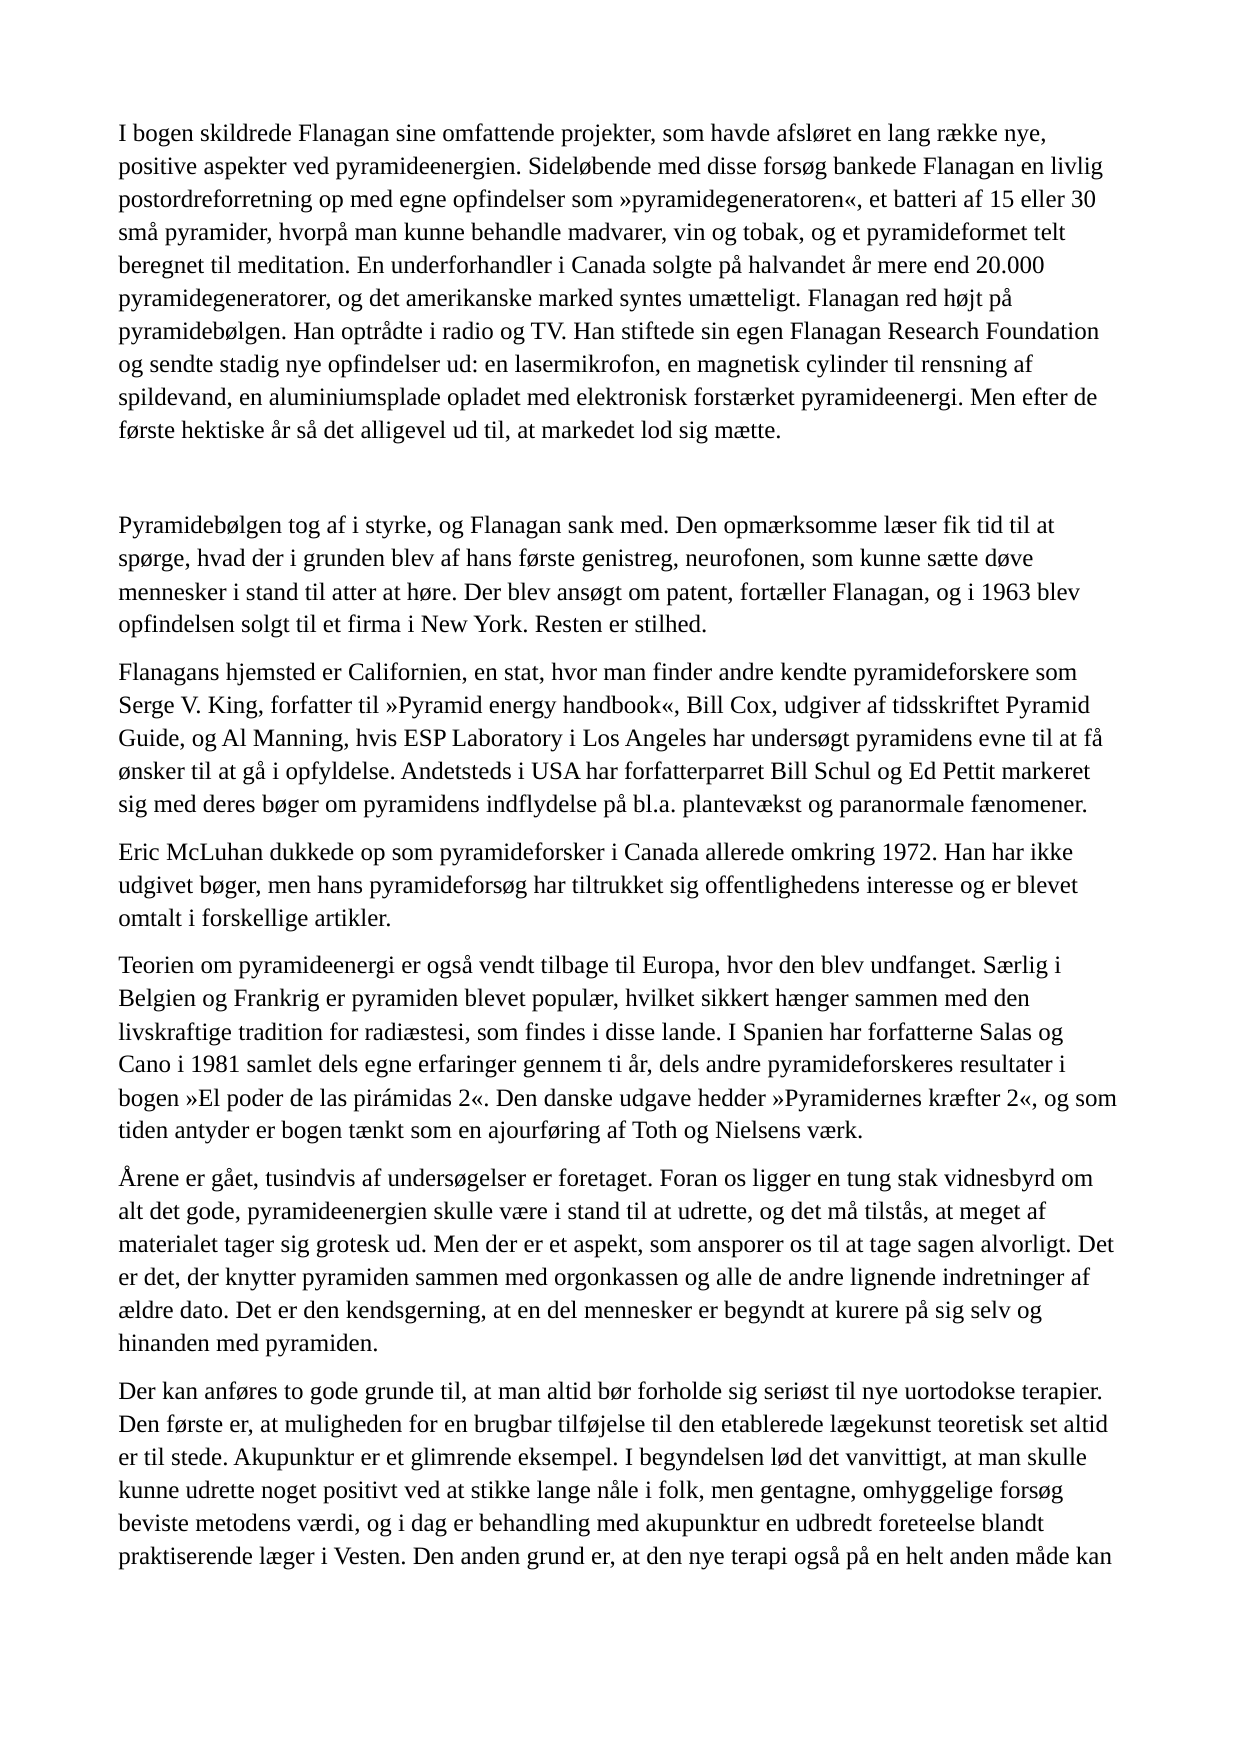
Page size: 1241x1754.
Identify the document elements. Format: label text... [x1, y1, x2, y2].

text Eric McLuhan dukkede op som pyramideforsker i Canada allerede omkring 1972. Han har ikke udgivet bøger, men hans pyramideforsøg har tiltrukket sig offentlighedens interesse og er blevet omtalt i forskellige artikler. [118, 837, 1122, 932]
text Årene er gået, tusindvis af undersøgelser er foretaget. Foran os ligger en tung stak vidnesbyrd om alt det gode, pyramideenergien skulle være i stand til at udrette, og det må tilstås, at meget af materialet tager sig grotesk ud. Men der er et aspekt, som ansporer os til at tage sagen alvorligt. Det er det, der knytter pyramiden sammen med orgonkassen og alle de andre lignende indretninger af ældre dato. Det er den kendsgerning, at en del mennesker er begyndt at kurere på sig selv og hinanden med pyramiden. [118, 1163, 1122, 1357]
text Pyramidebølgen tog af i styrke, og Flanagan sank med. Den opmærksomme læser fik tid til at spørge, hvad der i grunden blev af hans første genistreg, neurofonen, som kunne sætte døve mennesker i stand til atter at høre. Der blev ansøgt om patent, fortæller Flanagan, og i 1963 blev opfindelsen solgt til et firma i New York. Resten er stilhed. [118, 511, 1122, 638]
text I bogen skildrede Flanagan sine omfattende projekter, som havde afsløret en lang række nye, positive aspekter ved pyramideenergien. Sideløbende med disse forsøg bankede Flanagan en livlig postordreforretning op med egne opfindelser som »pyramidegeneratoren«, et batteri af 15 eller 30 små pyramider, hvorpå man kunne behandle madvarer, vin og tobak, og et pyramideformet telt beregnet til meditation. En underforhandler i Canada solgte på halvandet år mere end 20.000 pyramidegeneratorer, og det amerikanske marked syntes umætteligt. Flanagan red højt på pyramidebølgen. Han optrådte i radio og TV. Han stiftede sin egen Flanagan Research Foundation og sendte stadig nye opfindelser ud: en lasermikrofon, en magnetisk cylinder til rensning af spildevand, en aluminiumsplade opladet med elektronisk forstærket pyramideenergi. Men efter de første hektiske år så det alligevel ud til, at markedet lod sig mætte. [118, 118, 1122, 444]
text Flanagans hjemsted er Californien, en stat, hvor man finder andre kendte pyramideforskere som Serge V. King, forfatter til »Pyramid energy handbook«, Bill Cox, udgiver af tidsskriftet Pyramid Guide, og Al Manning, hvis ESP Laboratory i Los Angeles har undersøgt pyramidens evne til at få ønsker til at gå i opfyldelse. Andetsteds i USA har forfatterparret Bill Schul og Ed Pettit markeret sig med deres bøger om pyramidens indflydelse på bl.a. plantevækst og paranormale fænomener. [118, 657, 1122, 818]
text Teorien om pyramideenergi er også vendt tilbage til Europa, hvor den blev undfanget. Særlig i Belgien og Frankrig er pyramiden blevet populær, hvilket sikkert hænger sammen med den livskraftige tradition for radiæstesi, som findes i disse lande. I Spanien har forfatterne Salas og Cano i 1981 samlet dels egne erfaringer gennem ti år, dels andre pyramideforskeres resultater i bogen »El poder de las pirámidas 2«. Den danske udgave hedder »Pyramidernes kræfter 2«, og som tiden antyder er bogen tænkt som en ajourføring af Toth og Nielsens værk. [118, 951, 1122, 1144]
text Der kan anføres to gode grunde til, at man altid bør forholde sig seriøst til nye uortodokse terapier. Den første er, at muligheden for en brugbar tilføjelse til den etablerede lægekunst teoretisk set altid er til stede. Akupunktur er et glimrende eksempel. I begyndelsen lød det vanvittigt, at man skulle kunne udrette noget positivt ved at stikke lange nåle i folk, men gentagne, omhyggelige forsøg beviste metodens værdi, og i dag er behandling med akupunktur en udbredt foreteelse blandt praktiserende læger i Vesten. Den anden grund er, at den nye terapi også på en helt anden måde kan [118, 1376, 1122, 1570]
